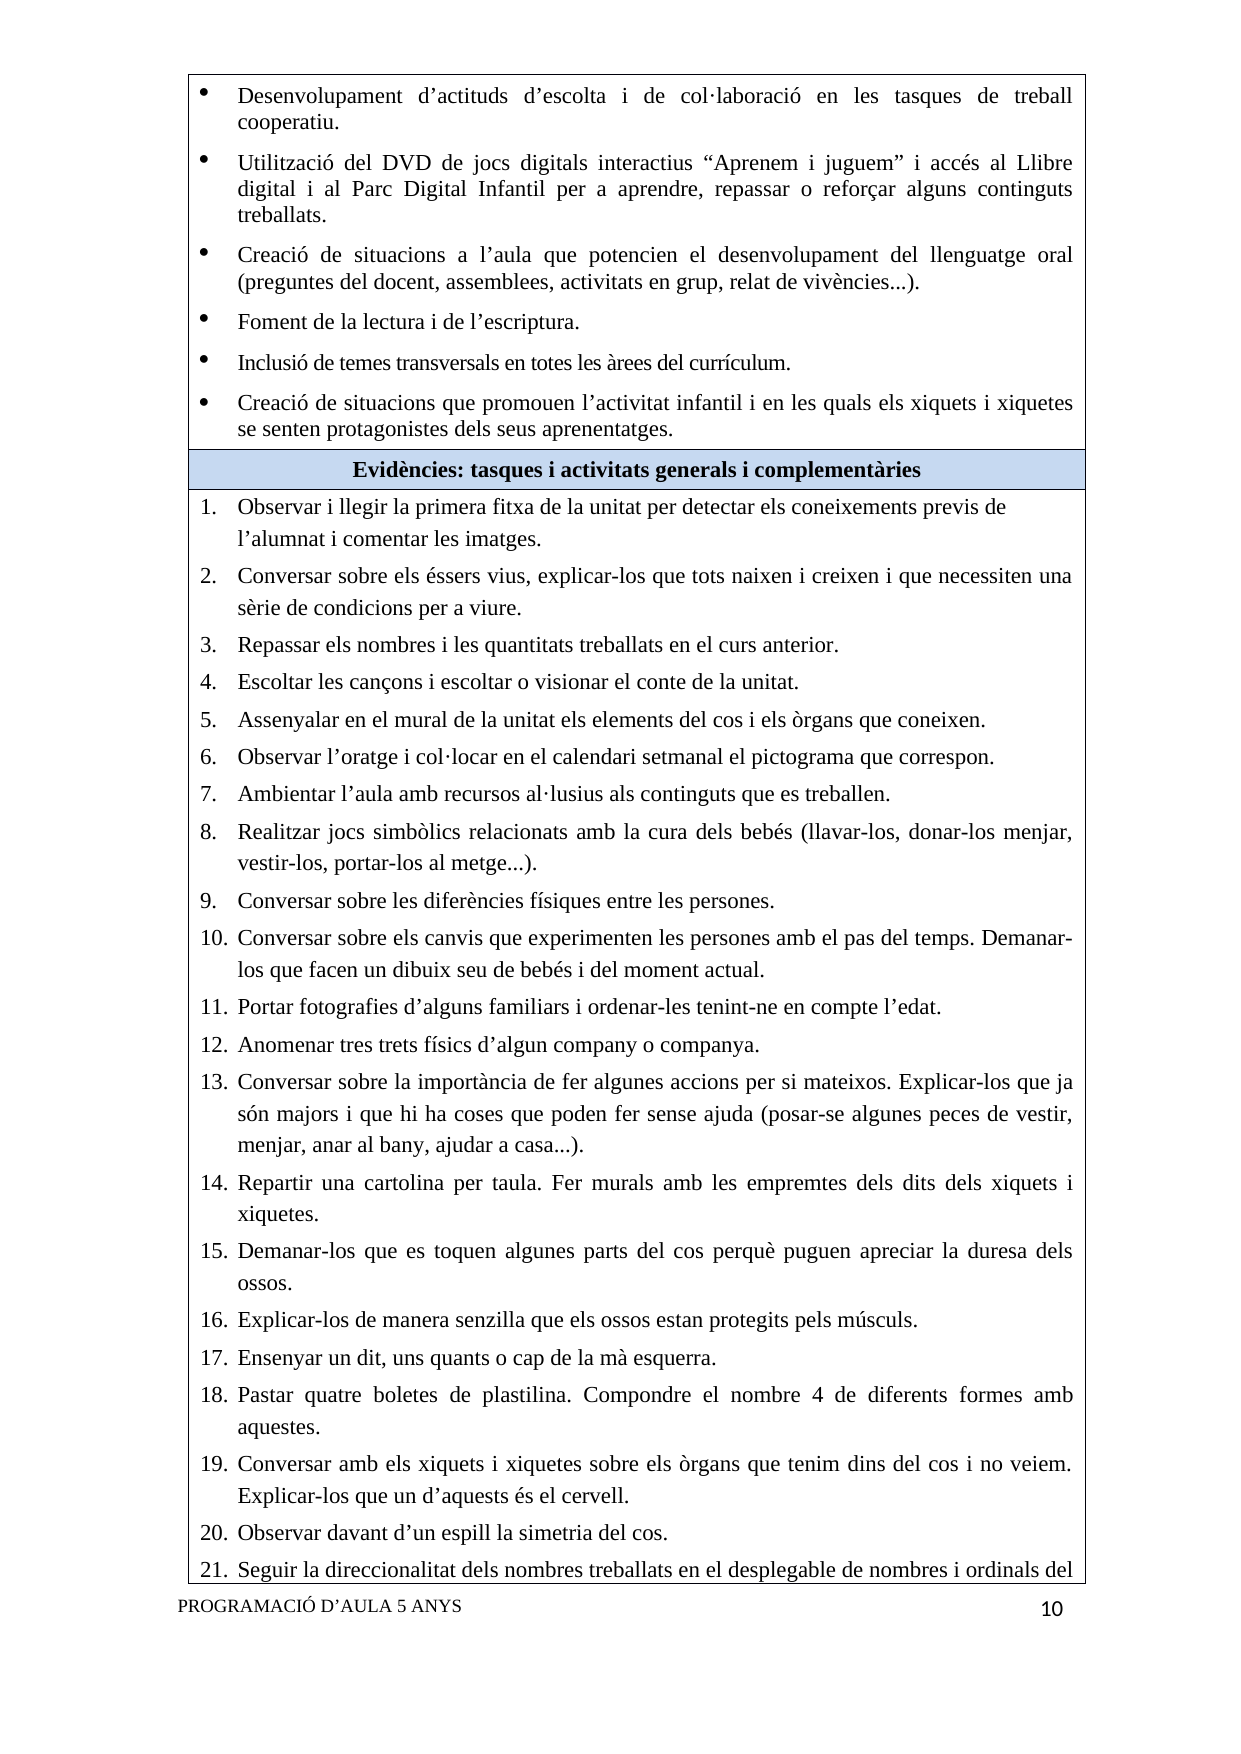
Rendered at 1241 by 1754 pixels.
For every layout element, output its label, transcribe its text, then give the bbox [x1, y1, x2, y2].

table_cell Observar i llegir la primera fitxa de la unitat per detectar els coneixements previs de l’alumnat i comentar les imatges. Conversar sobre els éssers vius, explicar-los que tots naixen i creixen i que necessiten una sèrie de condicions per a viure. Repassar els nombres i les quantitats treballats en el curs anterior. Escoltar les cançons i escoltar o visionar el conte de la unitat. Assenyalar en el mural de la unitat els elements del cos i els òrgans que coneixen. Observar l’oratge i col·locar en el calendari setmanal el pictograma que correspon. Ambientar l’aula amb recursos al·lusius als continguts que es treballen. Realitzar jocs simbòlics relacionats amb la cura dels bebés (llavar-los, donar-los menjar, vestir-los, portar-los al metge...). Conversar sobre les diferències físiques entre les persones. Conversar sobre els canvis que experimenten les persones amb el pas del temps. Demanar-los que facen un dibuix seu de bebés i del moment actual. Portar fotografies d’alguns familiars i ordenar-les tenint-ne en compte l’edat. Anomenar tres trets físics d’algun company o companya. Conversar sobre la importància de fer algunes accions per si mateixos. Explicar-los que ja són majors i que hi ha coses que poden fer sense ajuda (posar-se algunes peces de vestir, menjar, anar al bany, ajudar a casa...). Repartir una cartolina per taula. Fer murals amb les empremtes dels dits dels xiquets i xiquetes. Demanar-los que es toquen algunes parts del cos perquè puguen apreciar la duresa dels ossos. Explicar-los de manera senzilla que els ossos estan protegits pels músculs. Ensenyar un dit, uns quants o cap de la mà esquerra. Pastar quatre boletes de plastilina. Compondre el nombre 4 de diferents formes amb aquestes. Conversar amb els xiquets i xiquetes sobre els òrgans que tenim dins del cos i no veiem. Explicar-los que un d’aquests és el cervell. Observar davant d’un espill la simetria del cos. Seguir la direccionalitat dels nombres treballats en el desplegable de nombres i ordinals del material d’aula. Escriure’ls en la pissarra o compondre’n les formes amb les barretes del matèria manipulatiu individual. Repassar grafies de lletres i de nombres sobre diferents superfícies i materials. Conversar sobre la importància d’una alimentació adequada. Anomenar aliments beneficiosos i perjudicials. Conversar sobre els diferents professionals encarregats de la salut. Preguntar als xiquets i xiquetes si han visitat algun especialista. Demanar-los que conten als altres com va ser l’experiència. Mesurar objectes de la classe utilitzant les mans. Si el familiar d’algun xiquet o xiqueta exercix una professió relacionada amb la cura de la salut, sol·licitar-li que acudisca al centre per explicar el seu treball. Experimentar amb els diferents sons que poden produir amb el cos. Anomenar parts del cos que no produïxen so. Dramatitzar accions relacionades amb la cura de la salut. Escoltar el conte de la unitat i contar-lo amb les seues paraules. Resoldre endevinalles i reproduir embarbussaments senzills. Anomenar una paraula familiar perquè els xiquets i xiquetes en diguen un sinònim. Assenyalar un element del cos i anomenar-lo en anglés. Ballar al ritme de les cançons. Anomenar una paraula del vocabulari en femení perquè la diguen en masculí. [189, 490, 1085, 1583]
table_cell Recursos Mural de la unitat. Materials per a ambientar i decorar l’aula: arbre tridimensional; desplegable de nombres i ordinals; desplegable d’aniversari; tren d’assistència desplegable; calendari setmanal de l’oratge amb els pictogrames del temps atmosfèric; horari; rètols d’accions, llocs i objectes; mural del mapa del món; mural del mapa d’Espanya; làmines d’art (Home de Vitruvi, de Leonardo da Vinci, i Posidó de Milo); fotografies d’ambientació de la unitat; fotografies de persones d’edats diferents i amb trets físics diversos; treballs realitzats en les activitats plàstiques. Contes. Làmines seqüenciades del conte. Targetes de paraules. Targetes de pictogrames. Nexes. Reglets. Unitat “Pense, calcule, raone 1”. Barretes per a compondre del material manipulatiu individual. Regle per a mesurar del material manipulatiu individual. Etiquetes de psicomotricitat. Semàfor. Distintiu de responsabilitat. Llibre viatger del personatge. CD de cançons; CD de música clàssica; CD d’audicions de contes, lotos sonors, vocabulari i expressions en anglés i DVD de contes animats. DVD de jocs digitals interactius “Aprenem i juguem”. Llibre digital. Parc Digital Infantil. Materials utilitzats en les activitats plàstiques i psicomotrius. Materials utilitzats per a l’organització dels diferents racons. Altres recursos inclosos en la caixa del material de l’aula. Espais Racó de la lectura i del llenguatge oral: racó del llenguatge oral. Racó del joc simbòlic: racó de l’espill i racó del pediatre. Racó per a treballar i pensar. Racó tecnològic. Estratègies metodològiques Formulació de preguntes als xiquets i xiquetes per a detectar els coneixements previs que tenen sobre els continguts que es desenvoluparan. Foment del treball cooperatiu a través de les activitats plàstiques i d’altres que se suggerixen en la proposta didàctica. Desenvolupament dels processos de pensament per mitjà d’activitats encaminades a l’organització, comprensió, anàlisi i interpretació de la informació. Motivació a través de centres d’interés i de temes monogràfics (pseudoprojectes) que desperten la curiositat i el desig d’aprendre de l’alumnat. Avaluació basada en la presa de consciència personal. Oportunitat de repàs, reforç i ampliació. Realització de diferents jocs suggerits en la proposta didàctica i en el Llibre de psicomotricitat. Utilització dels diversos materials i recursos disponibles a l’aula. Repàs i reforç dels continguts a través del llenguatge musical, artístic i plàstic. Establiment de pautes homogènies d’actuació amb la família per mitjà de recursos diferents: tutories, tríptic “Aprenc amb la meua família”, comunicacions recíproques a través del Llibre per a la família Junts, millor... Establiment de debats en què els xiquets i les xiquetes es puguen expressar lliurement. Recreació de situacions quotidianes i reals relacionades amb les rutines. Observació, manipulació, experimentació... amb objectes i materials. Desenvolupament d’actituds d’escolta i de col·laboració en les tasques de treball cooperatiu. Utilització del DVD de jocs digitals interactius “Aprenem i juguem” i accés al Llibre digital i al Parc Digital Infantil per a aprendre, repassar o reforçar alguns continguts treballats. Creació de situacions a l’aula que potencien el desenvolupament del llenguatge oral (preguntes del docent, assemblees, activitats en grup, relat de vivències...). Foment de la lectura i de l’escriptura. Inclusió de temes transversals en totes les àrees del currículum. Creació de situacions que promouen l’activitat infantil i en les quals els xiquets i xiquetes se senten protagonistes dels seus aprenentatges. [189, 75, 1085, 448]
table_cell Evidències: tasques i activitats generals i complementàries [189, 450, 1085, 489]
